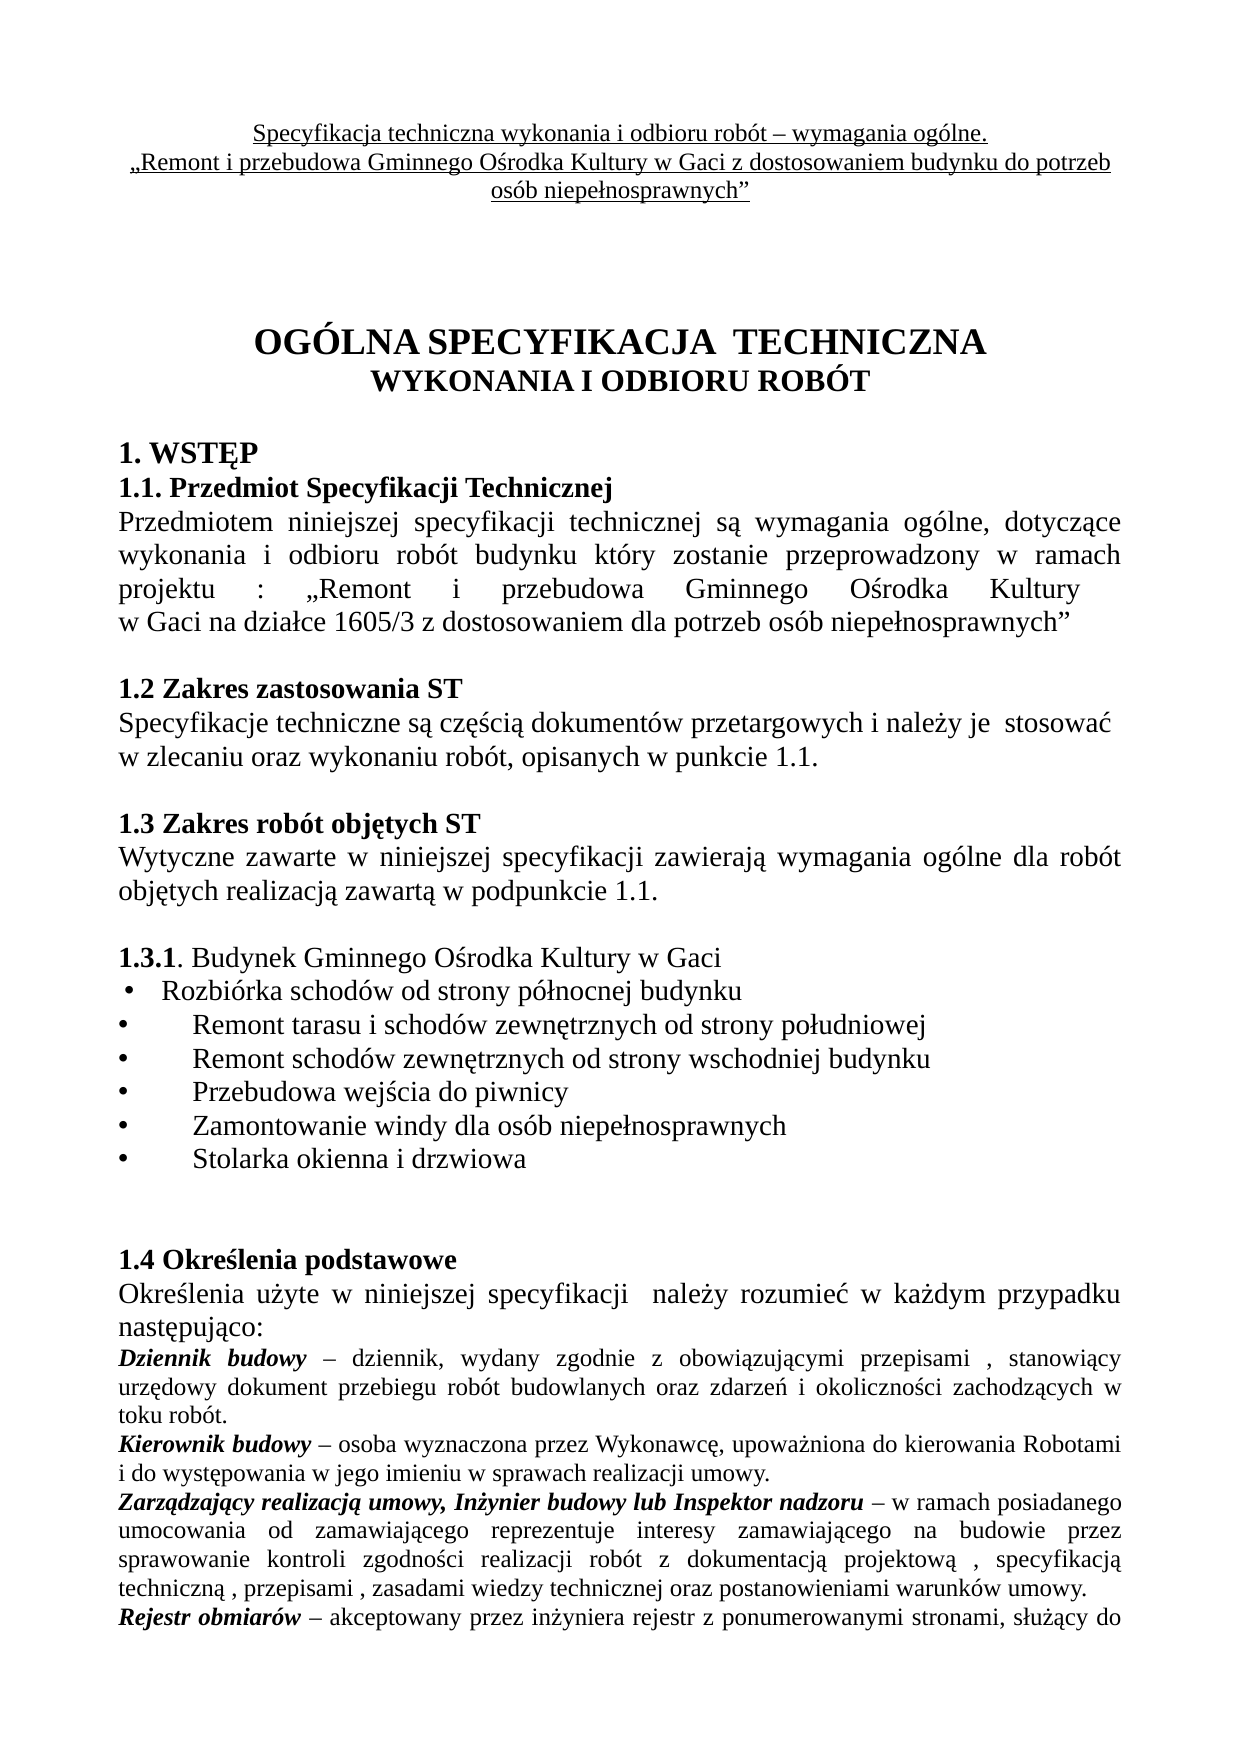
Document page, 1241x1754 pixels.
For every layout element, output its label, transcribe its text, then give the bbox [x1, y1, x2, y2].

text Rejestr obmiarów – akceptowany przez inżyniera rejestr z ponumerowanymi stronami, służący do [118, 1602, 1122, 1631]
text WYKONANIA I ODBIORU ROBÓT [118, 362, 1122, 398]
list Zamontowanie windy dla osób niepełnosprawnych [118, 1108, 1122, 1142]
text 1.3 Zakres robót objętych ST [118, 806, 1122, 839]
list Remont schodów zewnętrznych od strony wschodniej budynku [118, 1041, 1122, 1074]
text 1.3.1. Budynek Gminnego Ośrodka Kultury w Gaci [118, 940, 1122, 973]
text Kierownik budowy – osoba wyznaczona przez Wykonawcę, upoważniona do kierowania Robotami i do występowania w jego imieniu w sprawach realizacji umowy. [118, 1429, 1122, 1487]
list Stolarka okienna i drzwiowa [118, 1142, 1122, 1175]
list Rozbiórka schodów od strony północnej budynku [124, 973, 1122, 1007]
text Specyfikacja techniczna wykonania i odbioru robót – wymagania ogólne. [118, 118, 1122, 147]
text „Remont i przebudowa Gminnego Ośrodka Kultury w Gaci z dostosowaniem budynku do potrzeb osób niepełnosprawnych” [118, 147, 1122, 204]
text Zarządzający realizacją umowy, Inżynier budowy lub Inspektor nadzoru – w ramach posiadanego umocowania od zamawiającego reprezentuje interesy zamawiającego na budowie przez sprawowanie kontroli zgodności realizacji robót z dokumentacją projektową , specyfikacją techniczną , przepisami , zasadami wiedzy technicznej oraz postanowieniami warunków umowy. [118, 1487, 1122, 1602]
text Przedmiotem niniejszej specyfikacji technicznej są wymagania ogólne, dotyczące wykonania i odbioru robót budynku który zostanie przeprowadzony w ramach projektu : „Remont i przebudowa Gminnego Ośrodka Kultury w Gaci na działce 1605/3 z dostosowaniem dla potrzeb osób niepełnosprawnych” [118, 504, 1122, 638]
text Wytyczne zawarte w niniejszej specyfikacji zawierają wymagania ogólne dla robót objętych realizacją zawartą w podpunkcie 1.1. [118, 839, 1122, 906]
text Określenia użyte w niniejszej specyfikacji należy rozumieć w każdym przypadku następująco: [118, 1276, 1122, 1343]
text 1.4 Określenia podstawowe [118, 1242, 1122, 1276]
text 1.2 Zakres zastosowania ST [118, 672, 1122, 705]
text Specyfikacje techniczne są częścią dokumentów przetargowych i należy je stosować w zlecaniu oraz wykonaniu robót, opisanych w punkcie 1.1. [118, 705, 1122, 772]
text OGÓLNA SPECYFIKACJA TECHNICZNA [118, 319, 1122, 362]
text Dziennik budowy – dziennik, wydany zgodnie z obowiązującymi przepisami , stanowiący urzędowy dokument przebiegu robót budowlanych oraz zdarzeń i okoliczności zachodzących w toku robót. [118, 1343, 1122, 1429]
list Remont tarasu i schodów zewnętrznych od strony południowej [118, 1007, 1122, 1041]
list Przebudowa wejścia do piwnicy [118, 1074, 1122, 1108]
text 1.1. Przedmiot Specyfikacji Technicznej [118, 470, 1122, 504]
text 1. WSTĘP [118, 434, 1122, 470]
